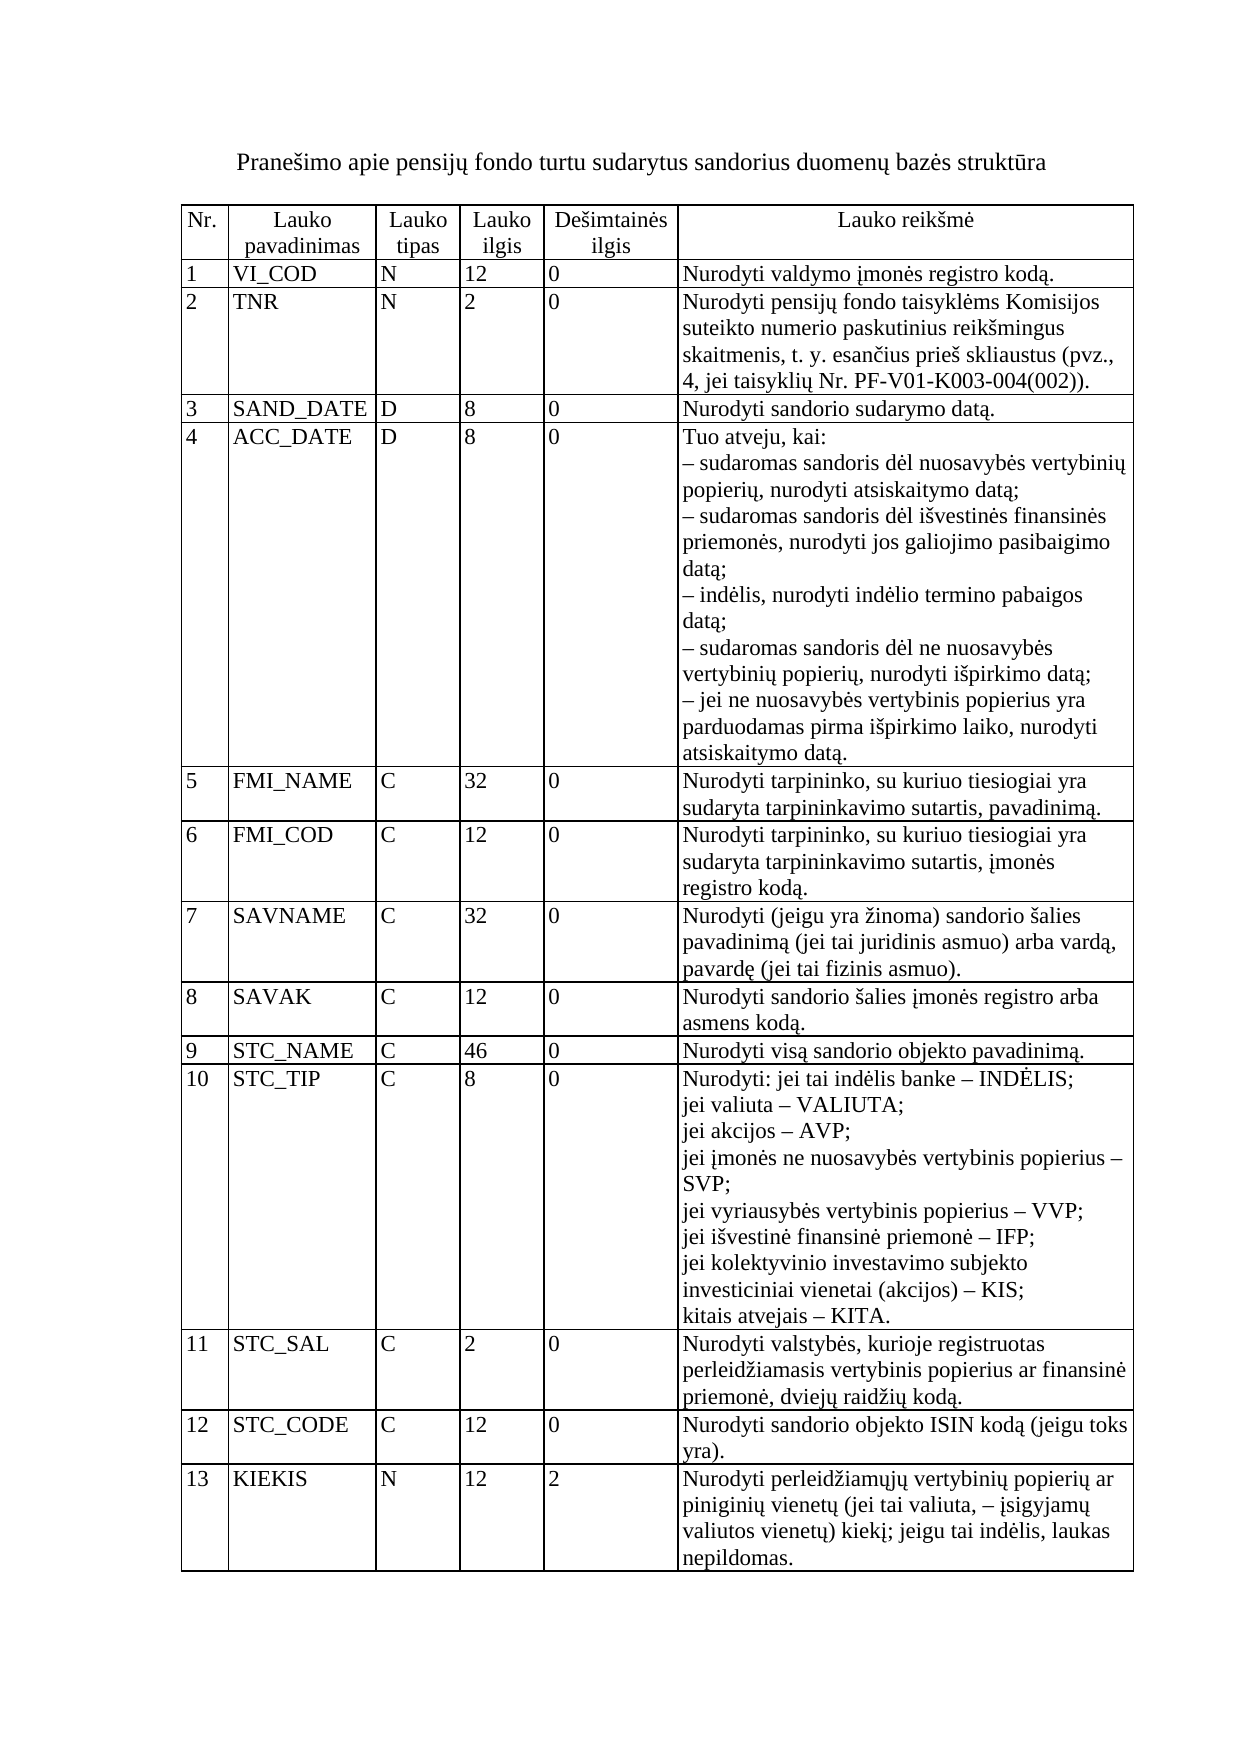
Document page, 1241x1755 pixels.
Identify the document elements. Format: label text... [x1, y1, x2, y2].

table_cell 9 [182, 1037, 228, 1063]
table_cell 12 [182, 1411, 228, 1463]
table_cell 10 [182, 1065, 228, 1328]
table_cell SAND_DATE [229, 395, 375, 421]
table_cell Nurodyti tarpininko, su kuriuo tiesiogiai yra sudaryta tarpininkavimo sutartis, pavadinimą. [679, 767, 1133, 820]
table_cell C [377, 983, 459, 1035]
table_cell D [377, 423, 459, 766]
table_header Lauko ilgis [461, 206, 543, 259]
table_cell STC_NAME [229, 1037, 375, 1063]
table_cell 0 [545, 902, 677, 981]
table_cell 12 [461, 1411, 543, 1463]
table_cell TNR [229, 288, 375, 393]
table_cell C [377, 902, 459, 981]
table_cell STC_SAL [229, 1330, 375, 1409]
table_cell 2 [461, 288, 543, 393]
table_cell N [377, 1465, 459, 1570]
table_cell 2 [182, 288, 228, 393]
table_cell Nurodyti (jeigu yra žinoma) sandorio šalies pavadinimą (jei tai juridinis asmuo) arba vardą, pavardę (jei tai fizinis asmuo). [679, 902, 1133, 981]
table_cell 2 [461, 1330, 543, 1409]
table_cell N [377, 288, 459, 393]
table_cell C [377, 822, 459, 901]
table_cell 12 [461, 822, 543, 901]
table_cell 0 [545, 983, 677, 1035]
table_cell Nurodyti sandorio šalies įmonės registro arba asmens kodą. [679, 983, 1133, 1035]
table_cell 32 [461, 902, 543, 981]
table_cell STC_CODE [229, 1411, 375, 1463]
table_header Lauko pavadinimas [229, 206, 375, 259]
text Pranešimo apie pensijų fondo turtu sudarytus sandorius duomenų bazės struktūra [177, 147, 1122, 176]
table_cell 8 [461, 395, 543, 421]
table_cell Nurodyti pensijų fondo taisyklėms Komisijos suteikto numerio paskutinius reikšmingus skaitmenis, t. y. esančius prieš skliaustus (pvz., 4, jei taisyklių Nr. PF-V01-K003-004(002)). [679, 288, 1133, 393]
table_header Dešimtainės ilgis [545, 206, 677, 259]
table_cell N [377, 260, 459, 287]
table_cell 8 [461, 423, 543, 766]
table_cell 3 [182, 395, 228, 421]
table_cell 11 [182, 1330, 228, 1409]
table_cell Nurodyti sandorio objekto ISIN kodą (jeigu toks yra). [679, 1411, 1133, 1463]
table_cell STC_TIP [229, 1065, 375, 1328]
table_header Lauko tipas [377, 206, 459, 259]
table_cell 5 [182, 767, 228, 820]
table_cell 0 [545, 288, 677, 393]
table_cell 32 [461, 767, 543, 820]
table_cell SAVNAME [229, 902, 375, 981]
table_cell FMI_NAME [229, 767, 375, 820]
table_cell Nurodyti perleidžiamųjų vertybinių popierių ar piniginių vienetų (jei tai valiuta, – įsigyjamų valiutos vienetų) kiekį; jeigu tai indėlis, laukas nepildomas. [679, 1465, 1133, 1570]
table_cell 8 [182, 983, 228, 1035]
table_cell 12 [461, 260, 543, 287]
table_cell C [377, 1065, 459, 1328]
table_cell Nurodyti: jei tai indėlis banke – INDĖLIS; jei valiuta – VALIUTA; jei akcijos – AVP; jei įmonės ne nuosavybės vertybinis popierius – SVP; jei vyriausybės vertybinis popierius – VVP; jei išvestinė finansinė priemonė – IFP; jei kolektyvinio investavimo subjekto investiciniai vienetai (akcijos) – KIS; kitais atvejais – KITA. [679, 1065, 1133, 1328]
table_cell Nurodyti valdymo įmonės registro kodą. [679, 260, 1133, 287]
table_cell 0 [545, 1037, 677, 1063]
table_cell C [377, 1330, 459, 1409]
table_cell 13 [182, 1465, 228, 1570]
table_cell 0 [545, 1330, 677, 1409]
table_cell 0 [545, 767, 677, 820]
table_cell 12 [461, 983, 543, 1035]
table_cell 0 [545, 822, 677, 901]
table_header Lauko reikšmė [679, 206, 1133, 259]
table_cell 7 [182, 902, 228, 981]
table_cell 0 [545, 395, 677, 421]
table_cell SAVAK [229, 983, 375, 1035]
table_cell C [377, 1037, 459, 1063]
table_cell Nurodyti valstybės, kurioje registruotas perleidžiamasis vertybinis popierius ar finansinė priemonė, dviejų raidžių kodą. [679, 1330, 1133, 1409]
table_cell 2 [545, 1465, 677, 1570]
table_header Nr. [182, 206, 228, 259]
table_cell ACC_DATE [229, 423, 375, 766]
table_cell C [377, 1411, 459, 1463]
table_cell Tuo atveju, kai: – sudaromas sandoris dėl nuosavybės vertybinių popierių, nurodyti atsiskaitymo datą; – sudaromas sandoris dėl išvestinės finansinės priemonės, nurodyti jos galiojimo pasibaigimo datą; – indėlis, nurodyti indėlio termino pabaigos datą; – sudaromas sandoris dėl ne nuosavybės vertybinių popierių, nurodyti išpirkimo datą; – jei ne nuosavybės vertybinis popierius yra parduodamas pirma išpirkimo laiko, nurodyti atsiskaitymo datą. [679, 423, 1133, 766]
table_cell 46 [461, 1037, 543, 1063]
table_cell KIEKIS [229, 1465, 375, 1570]
table_cell 0 [545, 1411, 677, 1463]
table_cell 0 [545, 260, 677, 287]
table_cell 6 [182, 822, 228, 901]
table_cell 12 [461, 1465, 543, 1570]
table_cell Nurodyti sandorio sudarymo datą. [679, 395, 1133, 421]
table_cell Nurodyti tarpininko, su kuriuo tiesiogiai yra sudaryta tarpininkavimo sutartis, įmonės registro kodą. [679, 822, 1133, 901]
table_cell VI_COD [229, 260, 375, 287]
table_cell Nurodyti visą sandorio objekto pavadinimą. [679, 1037, 1133, 1063]
table_cell 0 [545, 1065, 677, 1328]
table_cell 4 [182, 423, 228, 766]
table_cell D [377, 395, 459, 421]
table_cell FMI_COD [229, 822, 375, 901]
table_cell 0 [545, 423, 677, 766]
table_cell 1 [182, 260, 228, 287]
table_cell C [377, 767, 459, 820]
table_cell 8 [461, 1065, 543, 1328]
